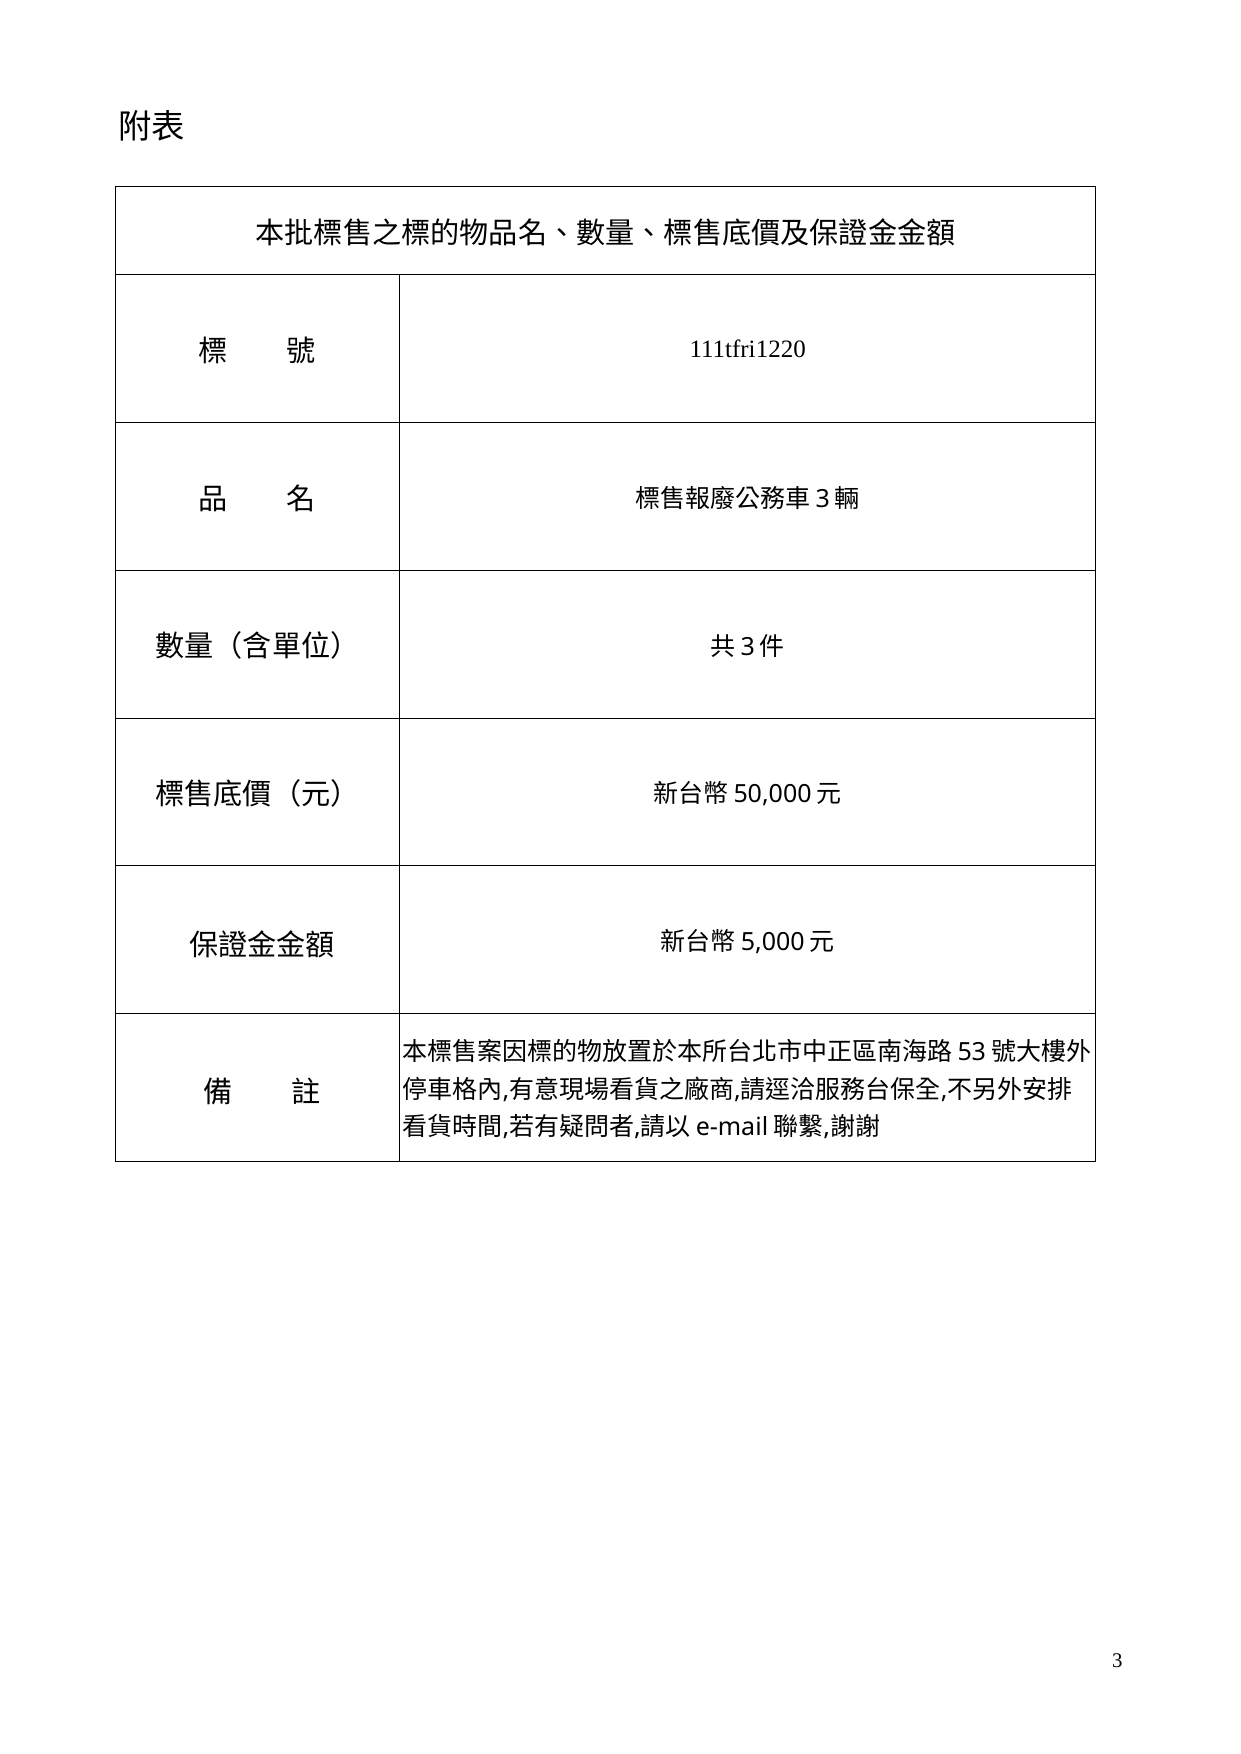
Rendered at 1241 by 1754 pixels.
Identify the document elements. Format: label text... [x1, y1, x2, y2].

text 附表 [118, 100, 1122, 148]
table_cell 新台幣5,000元 [400, 866, 1095, 1013]
table_cell 品 名 [116, 423, 399, 570]
table_cell 共3件 [400, 571, 1095, 717]
table_cell 本標售案因標的物放置於本所台北市中正區南海路53號大樓外停車格內,有意現場看貨之廠商,請逕洽服務台保全,不另外安排看貨時間,若有疑問者,請以e-mail聯繫,謝謝 [400, 1014, 1095, 1161]
table_cell 標售報廢公務車3輛 [400, 423, 1095, 570]
table_cell 備 註 [116, 1014, 399, 1161]
table_header 本批標售之標的物品名、數量、標售底價及保證金金額 [116, 187, 1095, 274]
table_cell 標售底價（元） [116, 719, 399, 865]
table_cell 保證金金額 [116, 866, 399, 1013]
table_cell 標 號 [116, 275, 399, 422]
table_cell 新台幣50,000元 [400, 719, 1095, 865]
table_cell 111tfri1220 [400, 275, 1095, 422]
table_cell 數量（含單位） [116, 571, 399, 717]
